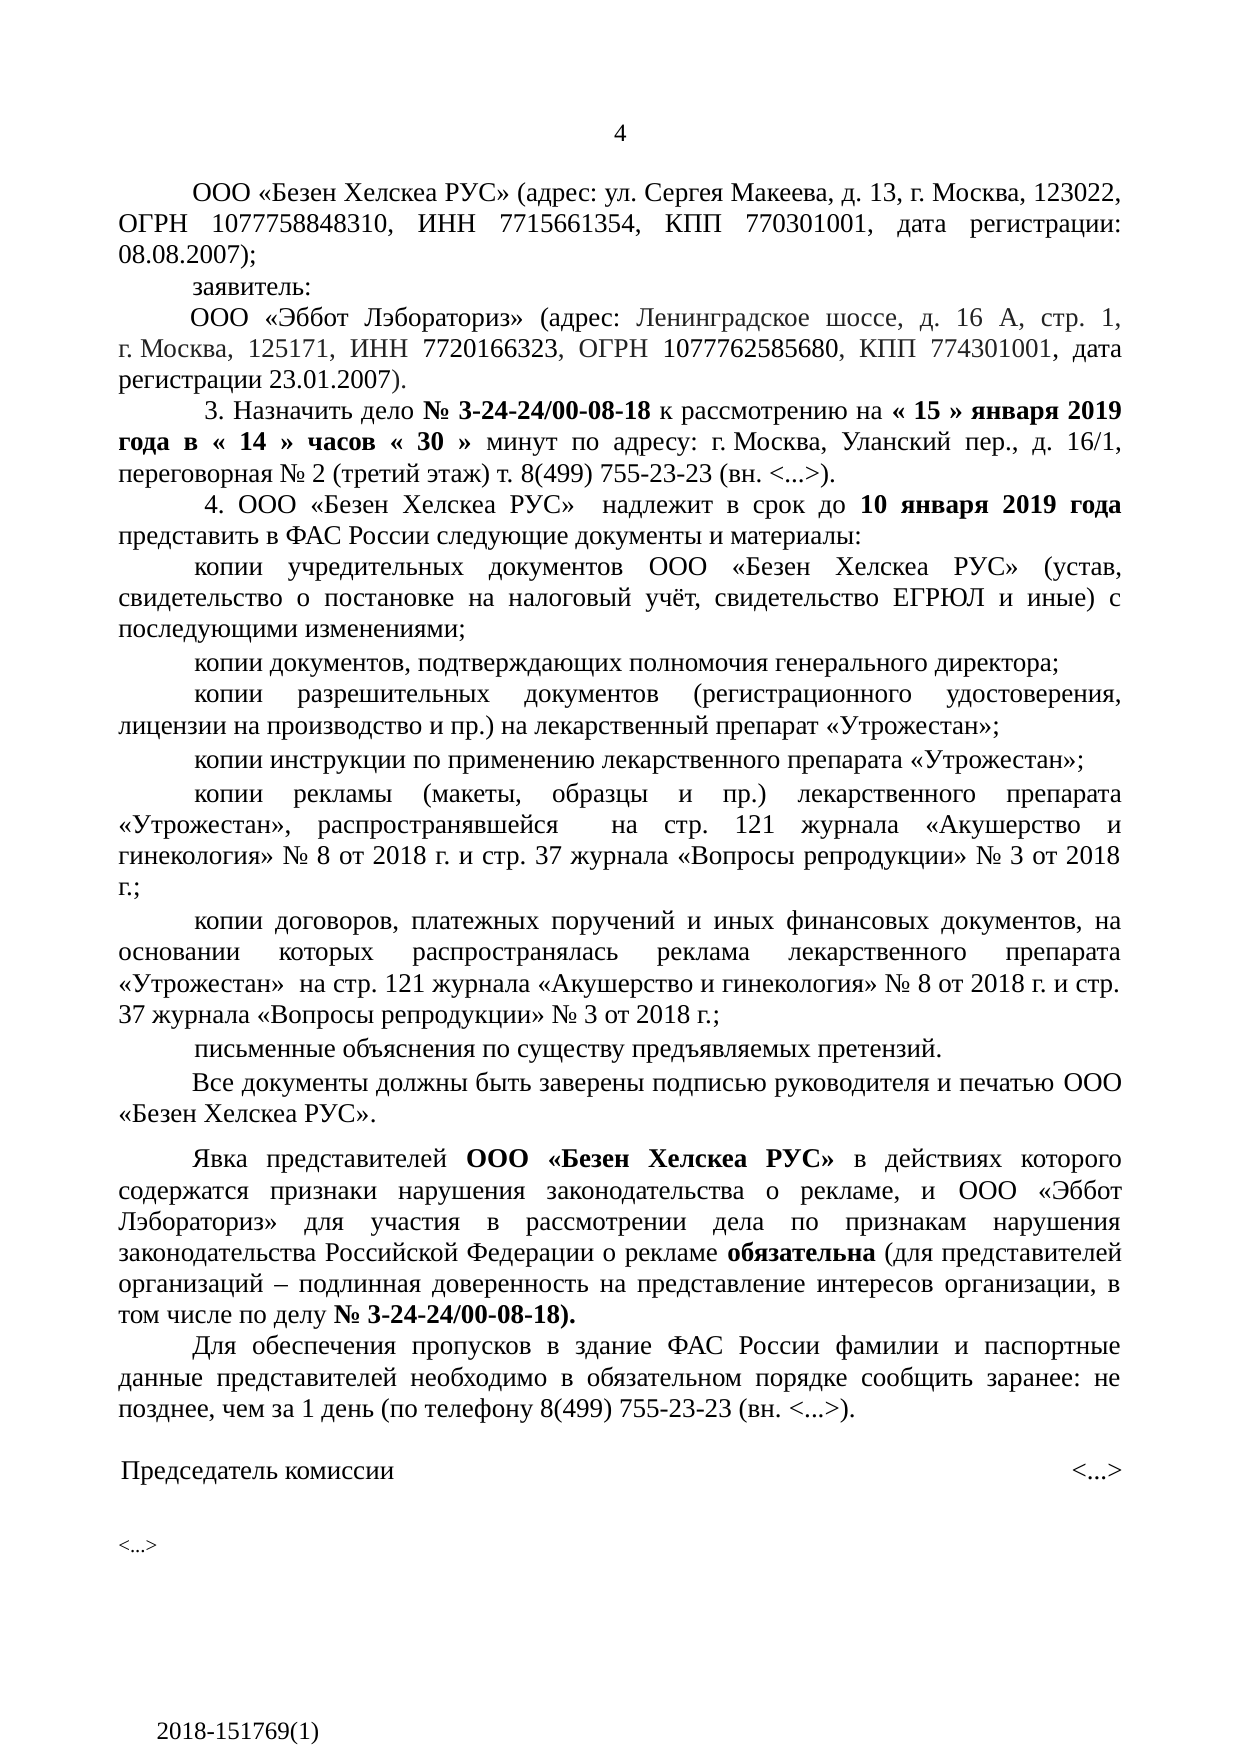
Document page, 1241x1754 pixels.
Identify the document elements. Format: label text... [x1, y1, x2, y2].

text ООО «Безен Хелскеа РУС» (адрес: ул. Сергея Макеева, д. 13, г. Москва, 123022, ОГРН 1077758848310, ИНН 7715661354, КПП 770301001, дата регистрации: 08.08.2007); [118, 176, 1122, 270]
text Все документы должны быть заверены подписью руководителя и печатью ООО «Безен Хелскеа РУС». [118, 1066, 1122, 1128]
text 3. Назначить дело № 3-24-24/00-08-18 к рассмотрению на « 15 » января 2019 года в « 14 » часов « 30 » минут по адресу: г. Москва, Уланский пер., д. 16/1, переговорная № 2 (третий этаж) т. 8(499) 755-23-23 (вн. <...>). [118, 394, 1122, 488]
text <...> [118, 1533, 1122, 1557]
text копии инструкции по применению лекарственного препарата «Утрожестан»; [118, 743, 1122, 774]
text письменные объяснения по существу предъявляемых претензий. [118, 1032, 1122, 1063]
text Председатель комиссии <...> [118, 1454, 1122, 1485]
text ООО «Эббот Лэбораториз» (адрес: Ленинградское шоссе, д. 16 А, стр. 1, г. Москва, 125171, ИНН 7720166323, ОГРН 1077762585680, КПП 774301001, дата регистрации 23.01.2007). [118, 301, 1122, 394]
text копии рекламы (макеты, образцы и пр.) лекарственного препарата «Утрожестан», распространявшейся на стр. 121 журнала «Акушерство и гинекология» № 8 от 2018 г. и стр. 37 журнала «Вопросы репродукции» № 3 от 2018 г.; [118, 777, 1122, 901]
text заявитель: [118, 270, 1122, 301]
text Для обеспечения пропусков в здание ФАС России фамилии и паспортные данные представителей необходимо в обязательном порядке сообщить заранее: не позднее, чем за 1 день (по телефону 8(499) 755-23-23 (вн. <...>). [118, 1329, 1122, 1423]
text 4. ООО «Безен Хелскеа РУС» надлежит в срок до 10 января 2019 года представить в ФАС России следующие документы и материалы: [118, 488, 1122, 550]
text копии учредительных документов ООО «Безен Хелскеа РУС» (устав, свидетельство о постановке на налоговый учёт, свидетельство ЕГРЮЛ и иные) с последующими изменениями; [118, 550, 1122, 643]
text копии разрешительных документов (регистрационного удостоверения, лицензии на производство и пр.) на лекарственный препарат «Утрожестан»; [118, 678, 1122, 740]
text копии документов, подтверждающих полномочия генерального директора; [118, 646, 1122, 678]
text копии договоров, платежных поручений и иных финансовых документов, на основании которых распространялась реклама лекарственного препарата «Утрожестан» на стр. 121 журнала «Акушерство и гинекология» № 8 от 2018 г. и стр. 37 журнала «Вопросы репродукции» № 3 от 2018 г.; [118, 904, 1122, 1029]
text Явка представителей ООО «Безен Хелскеа РУС» в действиях которого содержатся признаки нарушения законодательства о рекламе, и ООО «Эббот Лэбораториз» для участия в рассмотрении дела по признакам нарушения законодательства Российской Федерации о рекламе обязательна (для представителей организаций – подлинная доверенность на представление интересов организации, в том числе по делу № 3-24-24/00-08-18). [118, 1143, 1122, 1329]
